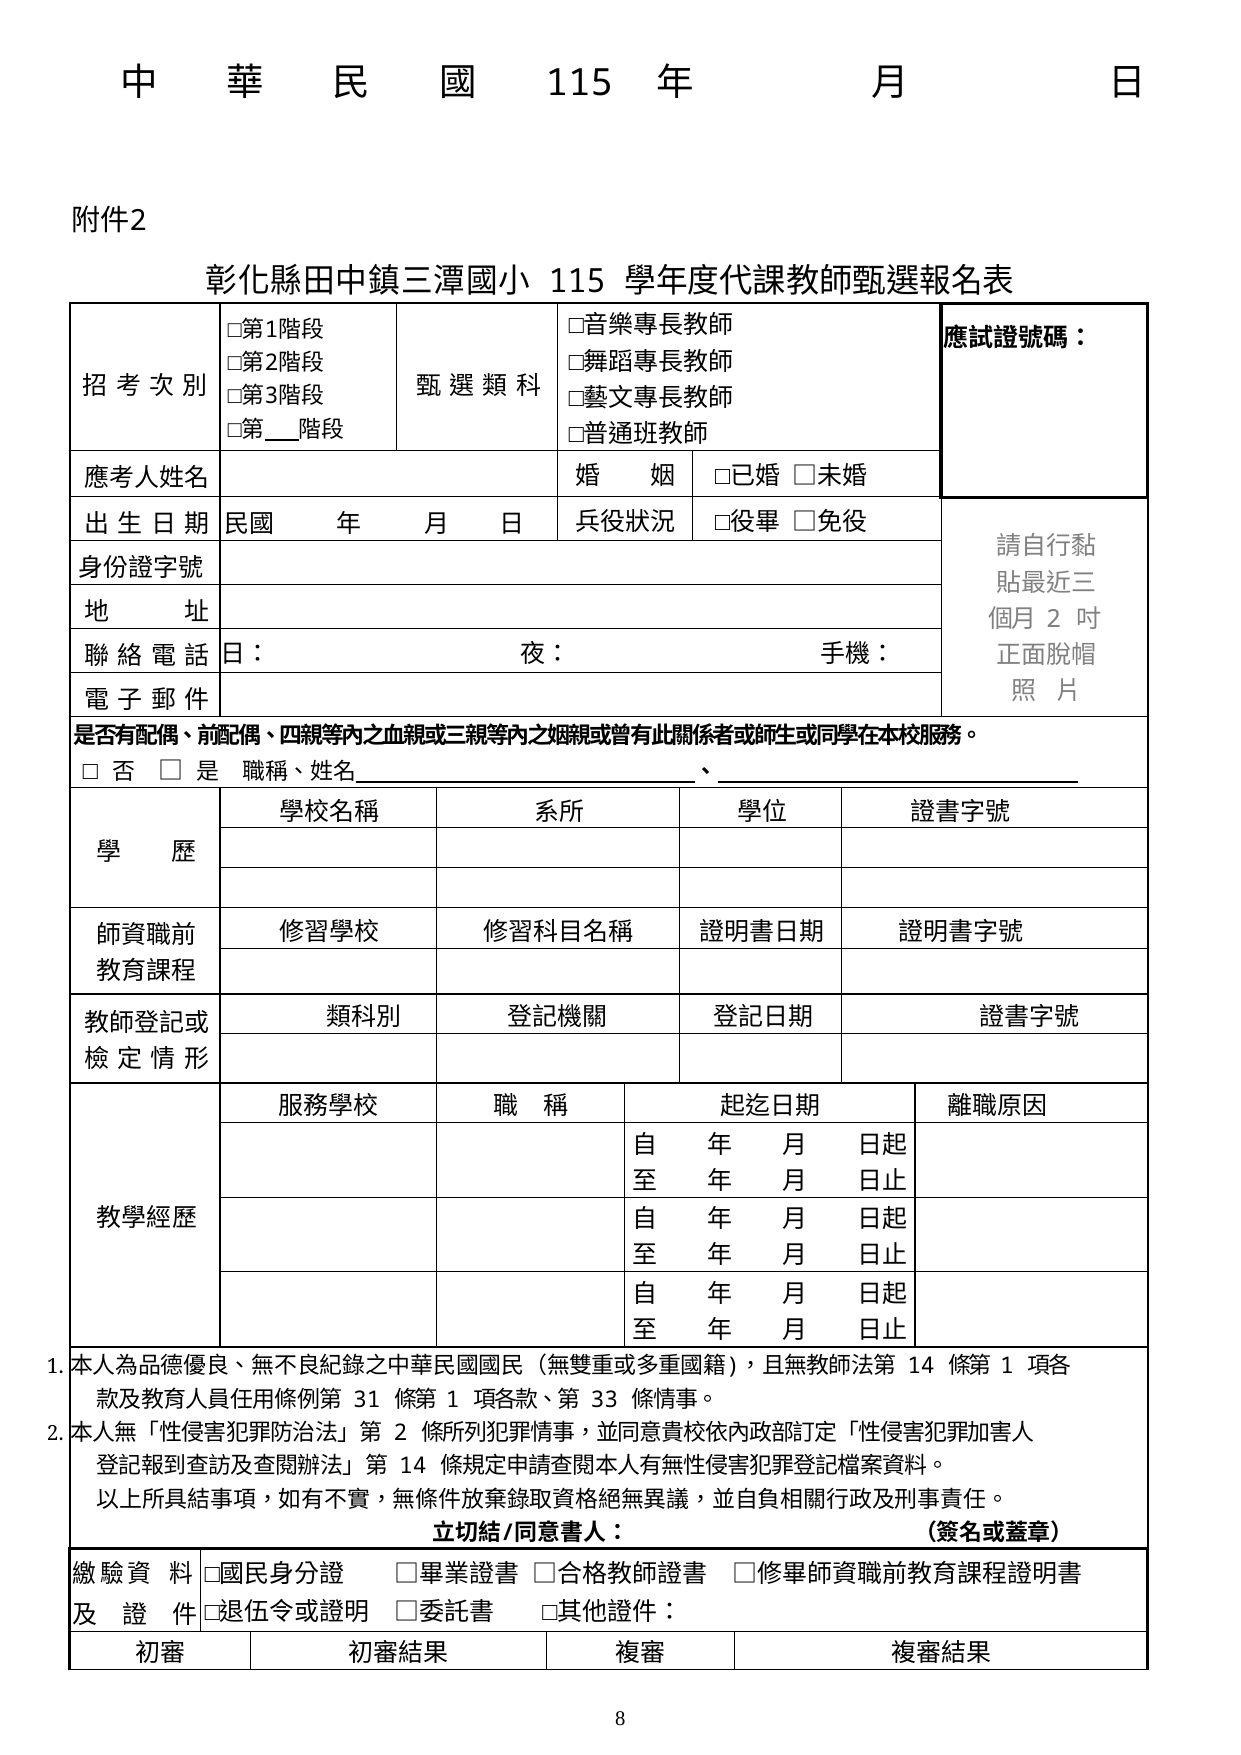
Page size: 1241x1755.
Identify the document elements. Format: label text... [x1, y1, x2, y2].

table_cell 民國 年 月 日 [221, 497, 557, 540]
table_cell 應考人姓名 [71, 451, 219, 496]
table_cell 身份證字號 [71, 541, 219, 584]
table_cell 繳驗資 料 及 證 件 [71, 1550, 200, 1631]
text 中 華 民 國 115 年 月 日 [120, 52, 1241, 107]
table_header 應試證號碼： [943, 305, 1146, 450]
table_cell [842, 1034, 1147, 1082]
table_cell 登記機關 [437, 995, 679, 1033]
table_header 甄選類科 [397, 304, 557, 450]
table_cell [221, 451, 557, 496]
table_cell 類科別 [221, 995, 436, 1033]
table_cell [437, 828, 679, 867]
table_cell 自 年 月 日起 至 年 月 日止 [625, 1123, 914, 1197]
table_cell 證明書字號 [842, 908, 1147, 947]
table_cell 登記日期 [680, 995, 841, 1033]
table_header 招考次別 [71, 304, 219, 450]
table_cell [943, 450, 1146, 496]
table_cell [221, 1198, 436, 1271]
table_cell [437, 1123, 624, 1197]
table_cell [842, 868, 1147, 907]
table_cell 日： 夜： 手機： [221, 629, 941, 672]
table_cell [221, 949, 436, 993]
table_cell 本人為品德優良、無不良紀錄之中華民國國民（無雙重或多重國籍)，且無教師法第 14 條第 1 項各 款及教育人員任用條例第 31 條第 1 項各款、第 33 條情事。 本人無「性侵害犯罪防治法」第 2 條所列犯罪情事，並同意貴校依內政部訂定「性侵害犯罪加害人 登記報到查訪及查閱辦法」第 14 條規定申請查閱本人有無性侵害犯罪登記檔案資料。 以上所具結事項，如有不實，無條件放棄錄取資格絕無異議，並自負相關行政及刑事責任。 立切結/同意書人： （簽名或蓋章） [71, 1348, 1147, 1547]
table_cell 證書字號 [842, 788, 1147, 827]
table_cell 學校名稱 [221, 788, 436, 827]
table_header □音樂專長教師 □舞蹈專長教師 □藝文專長教師 □普通班教師 [558, 304, 939, 450]
table_cell [221, 868, 436, 907]
table_cell □ 否 □ 是 職稱、姓名 、 [71, 750, 1147, 787]
table_cell 請自行黏貼最近三個月 2 吋正面脫帽照 片 [942, 499, 1147, 716]
table_cell □國民身分證 □畢業證書 □合格教師證書 □修畢師資職前教育課程證明書 □退伍令或證明 □委託書 □其他證件： [201, 1550, 1146, 1631]
table_cell 職 稱 [437, 1084, 624, 1122]
table_cell [437, 868, 679, 907]
table_cell [680, 1034, 841, 1082]
table_cell 修習學校 [221, 908, 436, 947]
table_cell [221, 541, 941, 584]
table_cell 教師登記或 檢定情形 [71, 995, 219, 1082]
table_cell [916, 1272, 1147, 1346]
table_cell [221, 828, 436, 867]
table_cell 電子郵件 [71, 673, 219, 716]
table_cell 複審 [547, 1632, 734, 1668]
table_cell 兵役狀況 [558, 497, 692, 540]
table_cell 地址 [71, 585, 219, 628]
table_cell 婚姻 [558, 451, 692, 496]
table_cell [680, 868, 841, 907]
table_cell [842, 949, 1147, 993]
table_cell [916, 1198, 1147, 1271]
table_cell [221, 1272, 436, 1346]
table_cell 是否有配偶、前配偶、四親等內之血親或三親等內之姻親或曾有此關係者或師生或同學在本校服務。 [71, 717, 1147, 750]
table_cell 證書字號 [842, 995, 1147, 1033]
table_cell □役畢 □免役 [693, 497, 941, 540]
table_cell 初審結果 [251, 1632, 546, 1668]
table_cell 聯絡電話 [71, 629, 219, 672]
table_cell 起迄日期 [625, 1084, 914, 1122]
table_cell □已婚 □未婚 [693, 451, 939, 496]
table_cell [680, 828, 841, 867]
table_cell [437, 1272, 624, 1346]
table_cell 自 年 月 日起 至 年 月 日止 [625, 1198, 914, 1271]
table_cell 修習科目名稱 [437, 908, 679, 947]
table_cell 學位 [680, 788, 841, 827]
table_cell 師資職前 教育課程 [71, 908, 219, 993]
table_cell 離職原因 [916, 1084, 1147, 1122]
table_cell 系所 [437, 788, 679, 827]
table_cell 服務學校 [221, 1084, 436, 1122]
table_cell 初審 [71, 1632, 250, 1668]
table_cell [221, 673, 941, 716]
subtitle 彰化縣田中鎮三潭國小 115 學年度代課教師甄選報名表 [71, 253, 1149, 302]
table_cell 自 年 月 日起 至 年 月 日止 [625, 1272, 914, 1346]
table_cell 證明書日期 [680, 908, 841, 947]
table_cell [916, 1123, 1147, 1197]
table_cell [221, 1034, 436, 1082]
table_cell [437, 1198, 624, 1271]
table_cell 學 歷 [71, 788, 219, 907]
text 附件2 [71, 196, 1241, 239]
table_cell [437, 1034, 679, 1082]
table_cell [680, 949, 841, 993]
table_cell [437, 949, 679, 993]
table_cell 複審結果 [735, 1632, 1146, 1668]
table_cell [221, 585, 941, 628]
table_header □第1階段 □第2階段 □第3階段 □第 階段 [221, 304, 396, 450]
table_cell 教學經歷 [71, 1084, 219, 1346]
table_cell [221, 1123, 436, 1197]
table_cell [842, 828, 1147, 867]
table_cell 出生日期 [71, 497, 219, 540]
